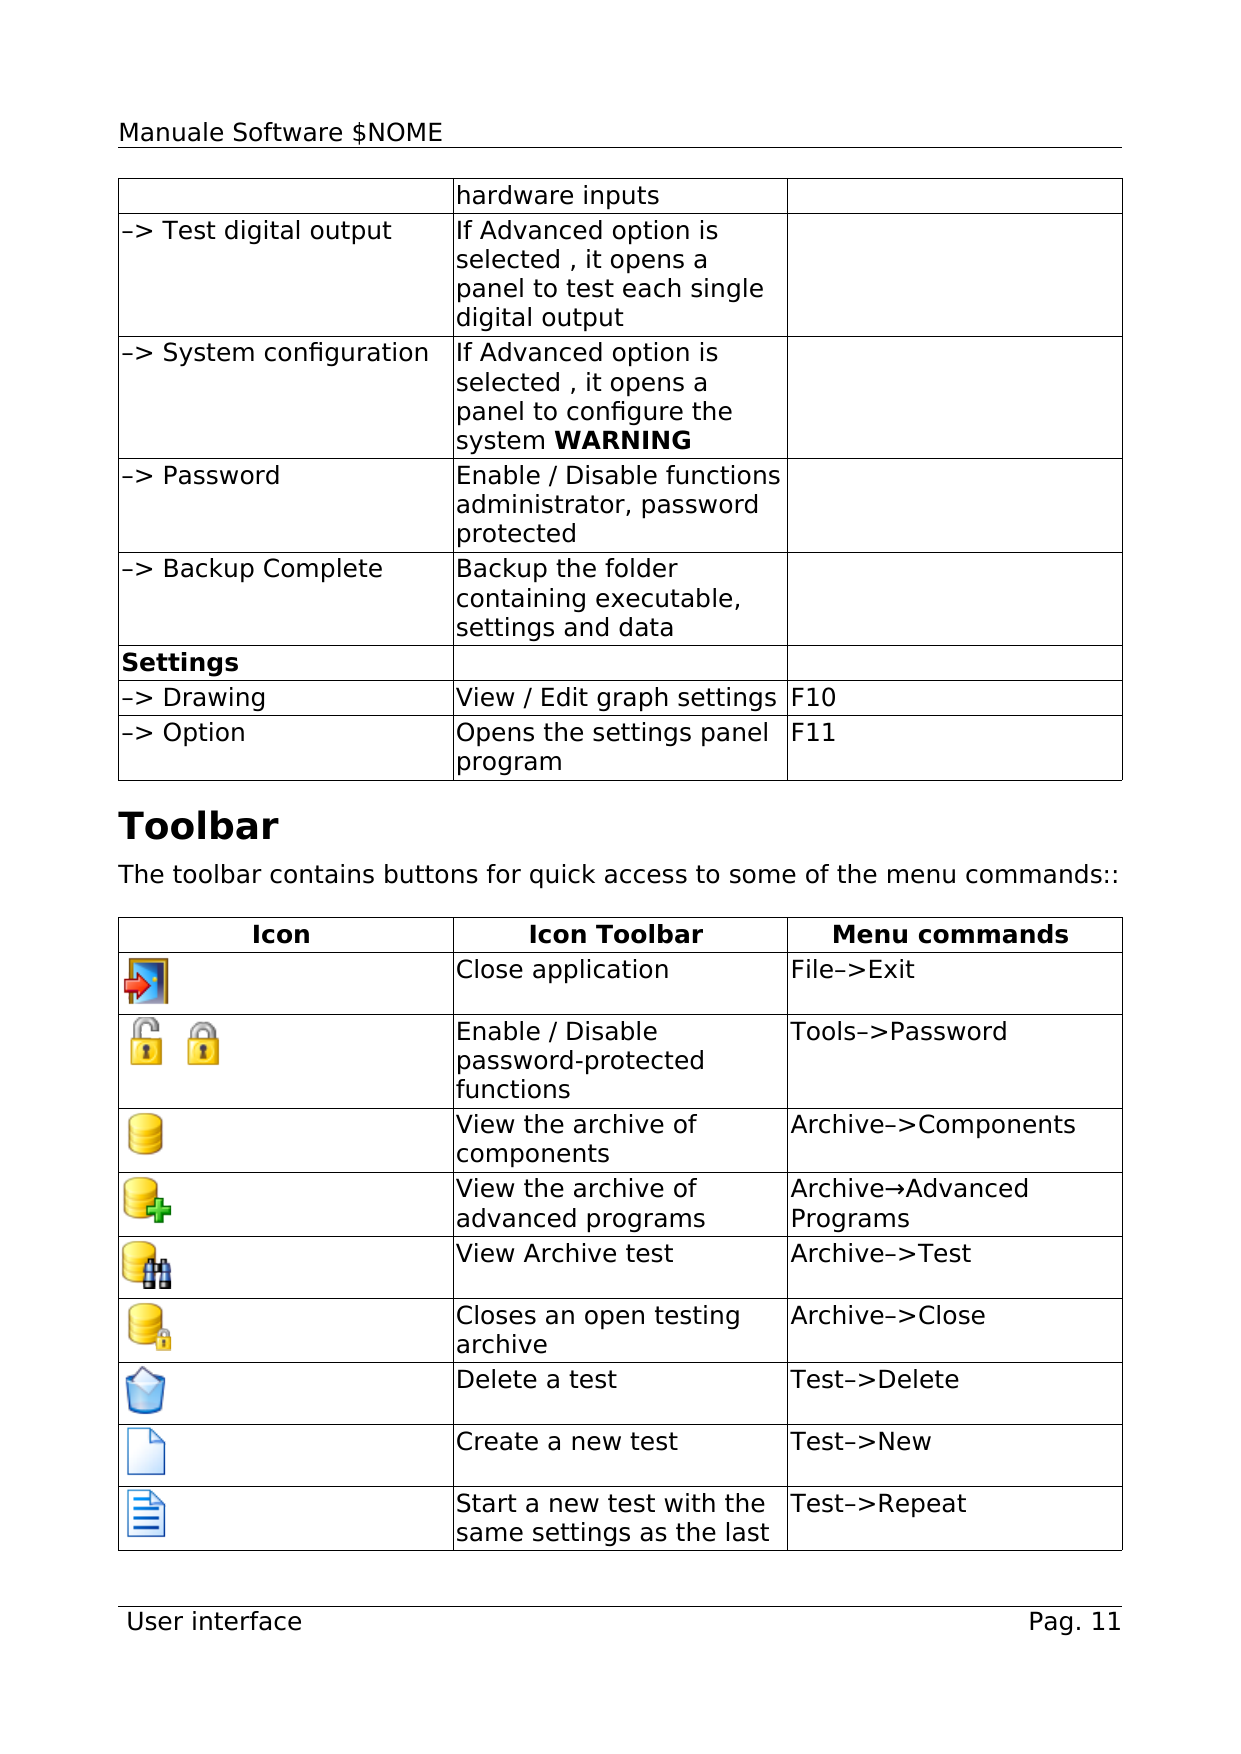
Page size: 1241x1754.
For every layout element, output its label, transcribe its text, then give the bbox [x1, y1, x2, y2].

table_cell Test–>New [788, 1425, 1122, 1486]
table_cell –> Option [119, 716, 453, 779]
table_cell Archive–>Close [788, 1299, 1122, 1362]
table_cell Tools–>Password [788, 1015, 1122, 1107]
table_cell [119, 1487, 453, 1550]
table_cell Archive→Advanced Programs [788, 1173, 1122, 1236]
table_cell Archive–>Components [788, 1109, 1122, 1172]
table_cell [119, 1109, 453, 1172]
table_header Icon Toolbar [454, 918, 787, 952]
picture [121, 1365, 172, 1416]
table_cell File–>Exit [788, 953, 1122, 1014]
table_header Icon [119, 918, 453, 952]
table_cell [119, 953, 453, 1014]
table_cell Close application [454, 953, 787, 1014]
table_cell [119, 1363, 453, 1424]
table_cell View the archive of advanced programs [454, 1173, 787, 1236]
table_cell –> System configuration [119, 337, 453, 458]
table_cell Test–>Repeat [788, 1487, 1122, 1550]
table_cell Archive–>Test [788, 1237, 1122, 1298]
table_cell View / Edit graph settings [454, 681, 787, 715]
table_header Menu commands [788, 918, 1122, 952]
table_cell hardware inputs [454, 179, 787, 213]
picture [121, 1110, 172, 1161]
table_cell Start a new test with the same settings as the last [454, 1487, 787, 1550]
table_cell [788, 646, 1122, 680]
table_cell Test–>Delete [788, 1363, 1122, 1424]
table_cell [119, 1015, 453, 1107]
table_cell [119, 1237, 453, 1298]
table_cell [119, 1425, 453, 1486]
table_cell [788, 214, 1122, 336]
picture [121, 955, 172, 1006]
table_cell –> Password [119, 459, 453, 552]
table_cell [119, 179, 453, 213]
table_cell [788, 553, 1122, 645]
table_cell –> Drawing [119, 681, 453, 715]
table_cell –> Test digital output [119, 214, 453, 336]
text The toolbar contains buttons for quick access to some of the menu commands:: [118, 861, 1122, 890]
table_cell Enable / Disable functions administrator, password protected [454, 459, 787, 552]
table_cell F11 [788, 716, 1122, 779]
table_cell If Advanced option is selected , it opens a panel to test each single digital output [454, 214, 787, 336]
table_cell View the archive of components [454, 1109, 787, 1172]
table_cell If Advanced option is selected , it opens a panel to configure the system WARNING [454, 337, 787, 458]
table_cell [119, 1299, 453, 1362]
table_cell Enable / Disable password-protected functions [454, 1015, 787, 1107]
table_cell Create a new test [454, 1425, 787, 1486]
table_cell View Archive test [454, 1237, 787, 1298]
table_cell [119, 1173, 453, 1236]
table_cell –> Backup Complete [119, 553, 453, 645]
picture [121, 1238, 172, 1289]
table_cell [788, 459, 1122, 552]
table_cell [454, 646, 787, 680]
table_cell Delete a test [454, 1363, 787, 1424]
table_cell [788, 337, 1122, 458]
picture [121, 1174, 172, 1225]
table_cell Settings [119, 646, 453, 680]
picture [178, 1017, 229, 1067]
table_cell F10 [788, 681, 1122, 715]
picture [121, 1017, 172, 1067]
table_cell Opens the settings panel program [454, 716, 787, 779]
picture [121, 1488, 172, 1539]
table_cell Closes an open testing archive [454, 1299, 787, 1362]
picture [121, 1300, 172, 1351]
table_cell Backup the folder containing executable, settings and data [454, 553, 787, 645]
subtitle Toolbar [118, 804, 1122, 848]
picture [121, 1427, 172, 1477]
table_cell [788, 179, 1122, 213]
